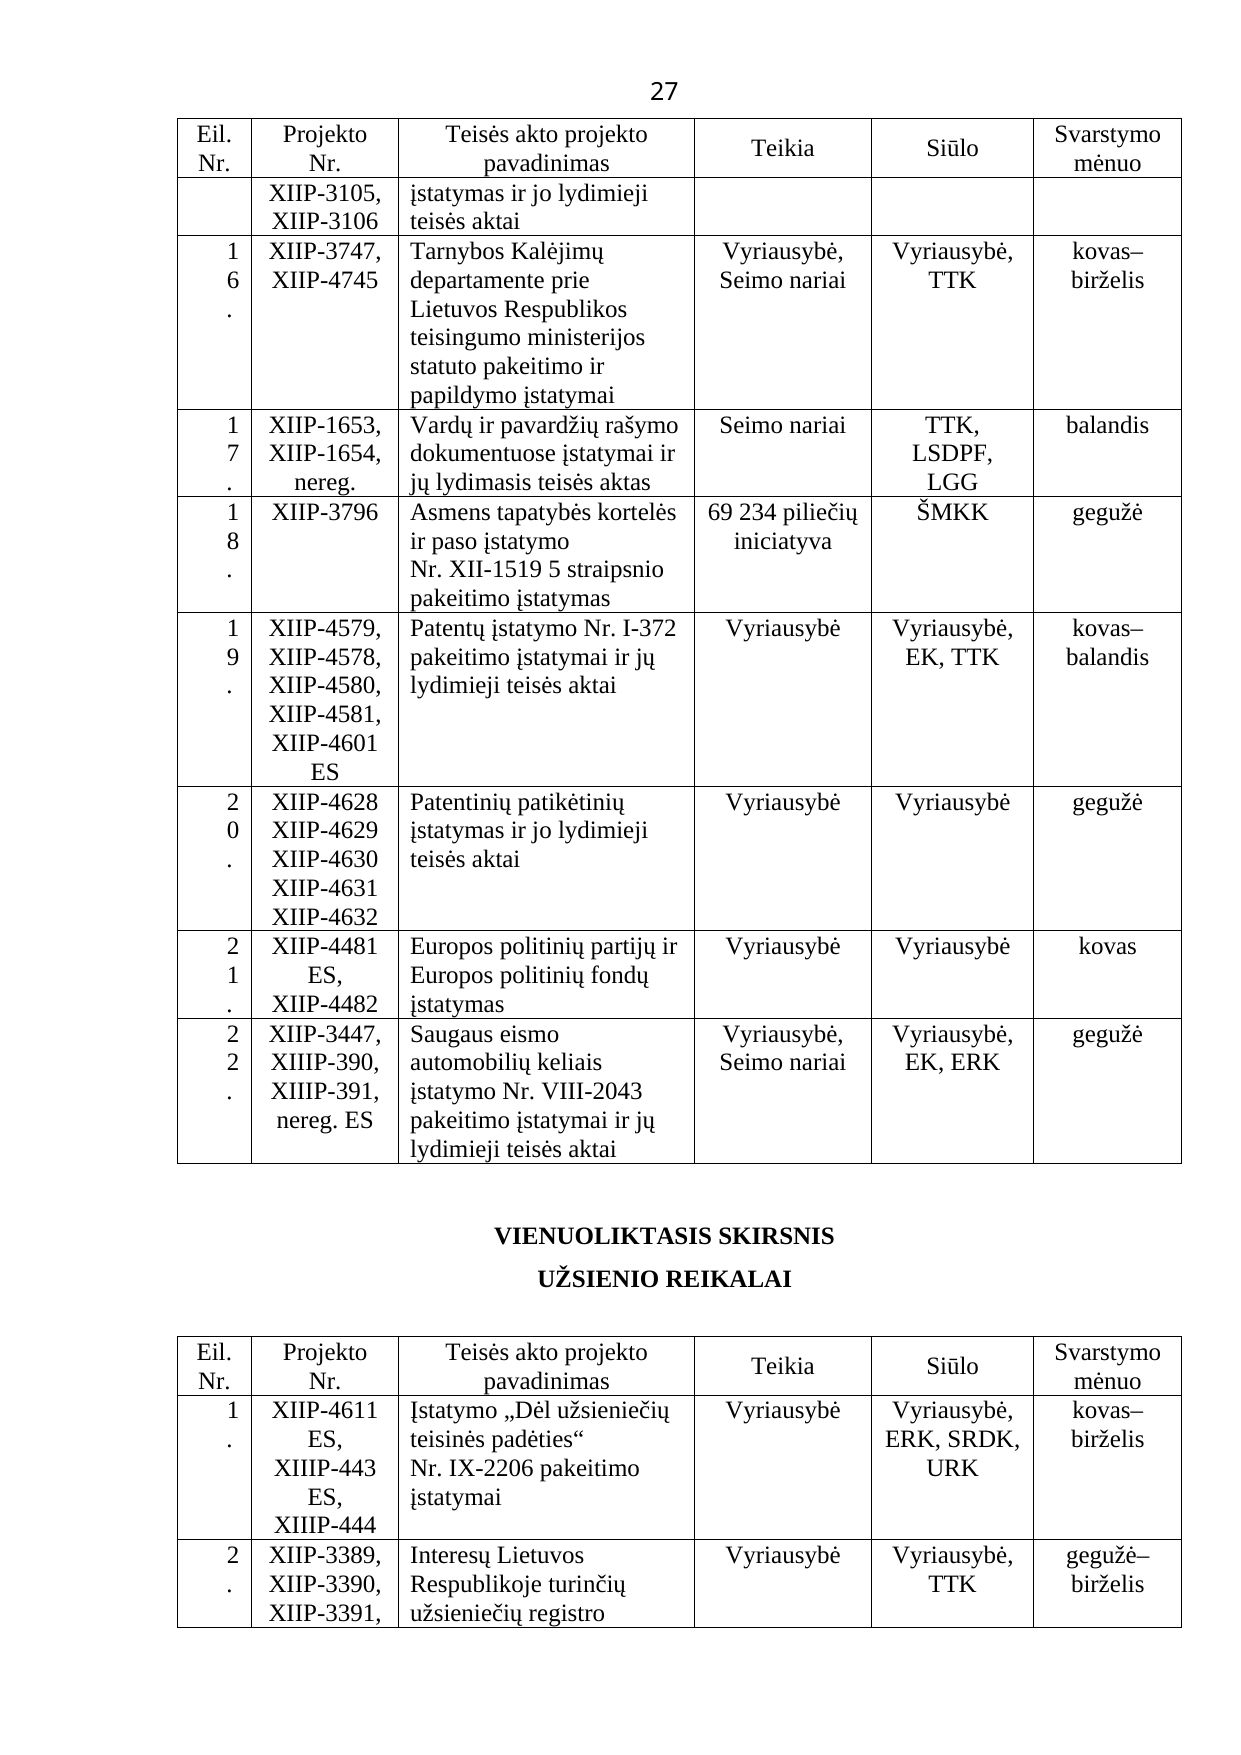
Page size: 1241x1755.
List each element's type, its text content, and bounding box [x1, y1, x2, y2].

table_header Teikia [695, 1337, 871, 1394]
table_header Eil. Nr. [178, 119, 251, 177]
table_header Teikia [695, 119, 871, 177]
table_cell [178, 1540, 251, 1627]
table_cell [178, 236, 251, 409]
table_cell kovas [1034, 931, 1181, 1018]
table_cell kovas– balandis [1034, 613, 1181, 786]
table_cell kovas– birželis [1034, 236, 1181, 409]
table_header Teisės akto projekto pavadinimas [399, 1337, 694, 1394]
table_cell Vyriausybė [695, 1540, 871, 1627]
table_cell Vyriausybė, EK, TTK [872, 613, 1033, 786]
table_header Siūlo [872, 119, 1033, 177]
table_cell Interesų Lietuvos Respublikoje turinčių užsieniečių registro [399, 1540, 694, 1627]
table_cell [178, 497, 251, 612]
table_cell [178, 178, 251, 235]
table_cell XIIP-3447, XIIIP-390, XIIIP-391, nereg. ES [252, 1019, 398, 1162]
table_cell XIIP-3389, XIIP-3390, XIIP-3391, [252, 1540, 398, 1627]
table_cell [1034, 178, 1181, 235]
table_cell Vyriausybė [872, 787, 1033, 930]
table_header Svarstymo mėnuo [1034, 1337, 1181, 1394]
table_cell kovas– birželis [1034, 1396, 1181, 1539]
table_header Svarstymo mėnuo [1034, 119, 1181, 177]
table_cell Vyriausybė, TTK [872, 1540, 1033, 1627]
table_cell gegužė [1034, 1019, 1181, 1162]
table_cell gegužė [1034, 497, 1181, 612]
table_cell gegužė– birželis [1034, 1540, 1181, 1627]
table_header Siūlo [872, 1337, 1033, 1394]
table_cell Vyriausybė [695, 787, 871, 930]
table_cell balandis [1034, 410, 1181, 496]
table_cell [178, 931, 251, 1018]
text UŽSIENIO REIKALAI [177, 1264, 1152, 1293]
table_cell [178, 787, 251, 930]
table_cell [178, 1396, 251, 1539]
table_header Projekto Nr. [252, 119, 398, 177]
table_cell [695, 178, 871, 235]
table_cell XIIP-3796 [252, 497, 398, 612]
table_cell įstatymas ir jo lydimieji teisės aktai [399, 178, 694, 235]
table_cell TTK, LSDPF, LGG [872, 410, 1033, 496]
table_cell gegužė [1034, 787, 1181, 930]
table_cell Vyriausybė, EK, ERK [872, 1019, 1033, 1162]
table_cell Vyriausybė [695, 613, 871, 786]
table_cell Patentų įstatymo Nr. I-372 pakeitimo įstatymai ir jų lydimieji teisės aktai [399, 613, 694, 786]
table_cell XIIP-4611 ES, XIIIP-443 ES, XIIIP-444 [252, 1396, 398, 1539]
table_header Projekto Nr. [252, 1337, 398, 1394]
table_cell XIIP-3747, XIIP-4745 [252, 236, 398, 409]
table_header Eil. Nr. [178, 1337, 251, 1394]
table_cell Asmens tapatybės kortelės ir paso įstatymo Nr. XII-1519 5 straipsnio pakeitimo įstatymas [399, 497, 694, 612]
table_cell Įstatymo „Dėl užsieniečių teisinės padėties“ Nr. IX-2206 pakeitimo įstatymai [399, 1396, 694, 1539]
table_cell XIIP-4628 XIIP-4629 XIIP-4630 XIIP-4631 XIIP-4632 [252, 787, 398, 930]
table_cell [872, 178, 1033, 235]
table_cell Vyriausybė, Seimo nariai [695, 1019, 871, 1162]
table_cell [178, 613, 251, 786]
table_cell ŠMKK [872, 497, 1033, 612]
table_cell XIIP-3105, XIIP-3106 [252, 178, 398, 235]
table_cell XIIP-4579, XIIP-4578, XIIP-4580, XIIP-4581, XIIP-4601 ES [252, 613, 398, 786]
table_cell Tarnybos Kalėjimų departamente prie Lietuvos Respublikos teisingumo ministerijos statuto pakeitimo ir papildymo įstatymai [399, 236, 694, 409]
table_cell Vyriausybė, TTK [872, 236, 1033, 409]
table_cell 69 234 piliečių iniciatyva [695, 497, 871, 612]
table_cell Vyriausybė [695, 1396, 871, 1539]
table_cell Vyriausybė [695, 931, 871, 1018]
table_cell XIIP-1653, XIIP-1654, nereg. [252, 410, 398, 496]
table_cell [178, 410, 251, 496]
table_cell Vyriausybė, ERK, SRDK, URK [872, 1396, 1033, 1539]
table_cell Vyriausybė, Seimo nariai [695, 236, 871, 409]
table_header Teisės akto projekto pavadinimas [399, 119, 694, 177]
table_cell Vyriausybė [872, 931, 1033, 1018]
table_cell Patentinių patikėtinių įstatymas ir jo lydimieji teisės aktai [399, 787, 694, 930]
table_cell Vardų ir pavardžių rašymo dokumentuose įstatymai ir jų lydimasis teisės aktas [399, 410, 694, 496]
table_cell Seimo nariai [695, 410, 871, 496]
table_cell XIIP-4481 ES, XIIP-4482 [252, 931, 398, 1018]
table_cell [178, 1019, 251, 1162]
text VIENUOLIKTASIS SKIRSNIS [177, 1221, 1152, 1250]
table_cell Saugaus eismo automobilių keliais įstatymo Nr. VIII-2043 pakeitimo įstatymai ir jų lydimieji teisės aktai [399, 1019, 694, 1162]
table_cell Europos politinių partijų ir Europos politinių fondų įstatymas [399, 931, 694, 1018]
